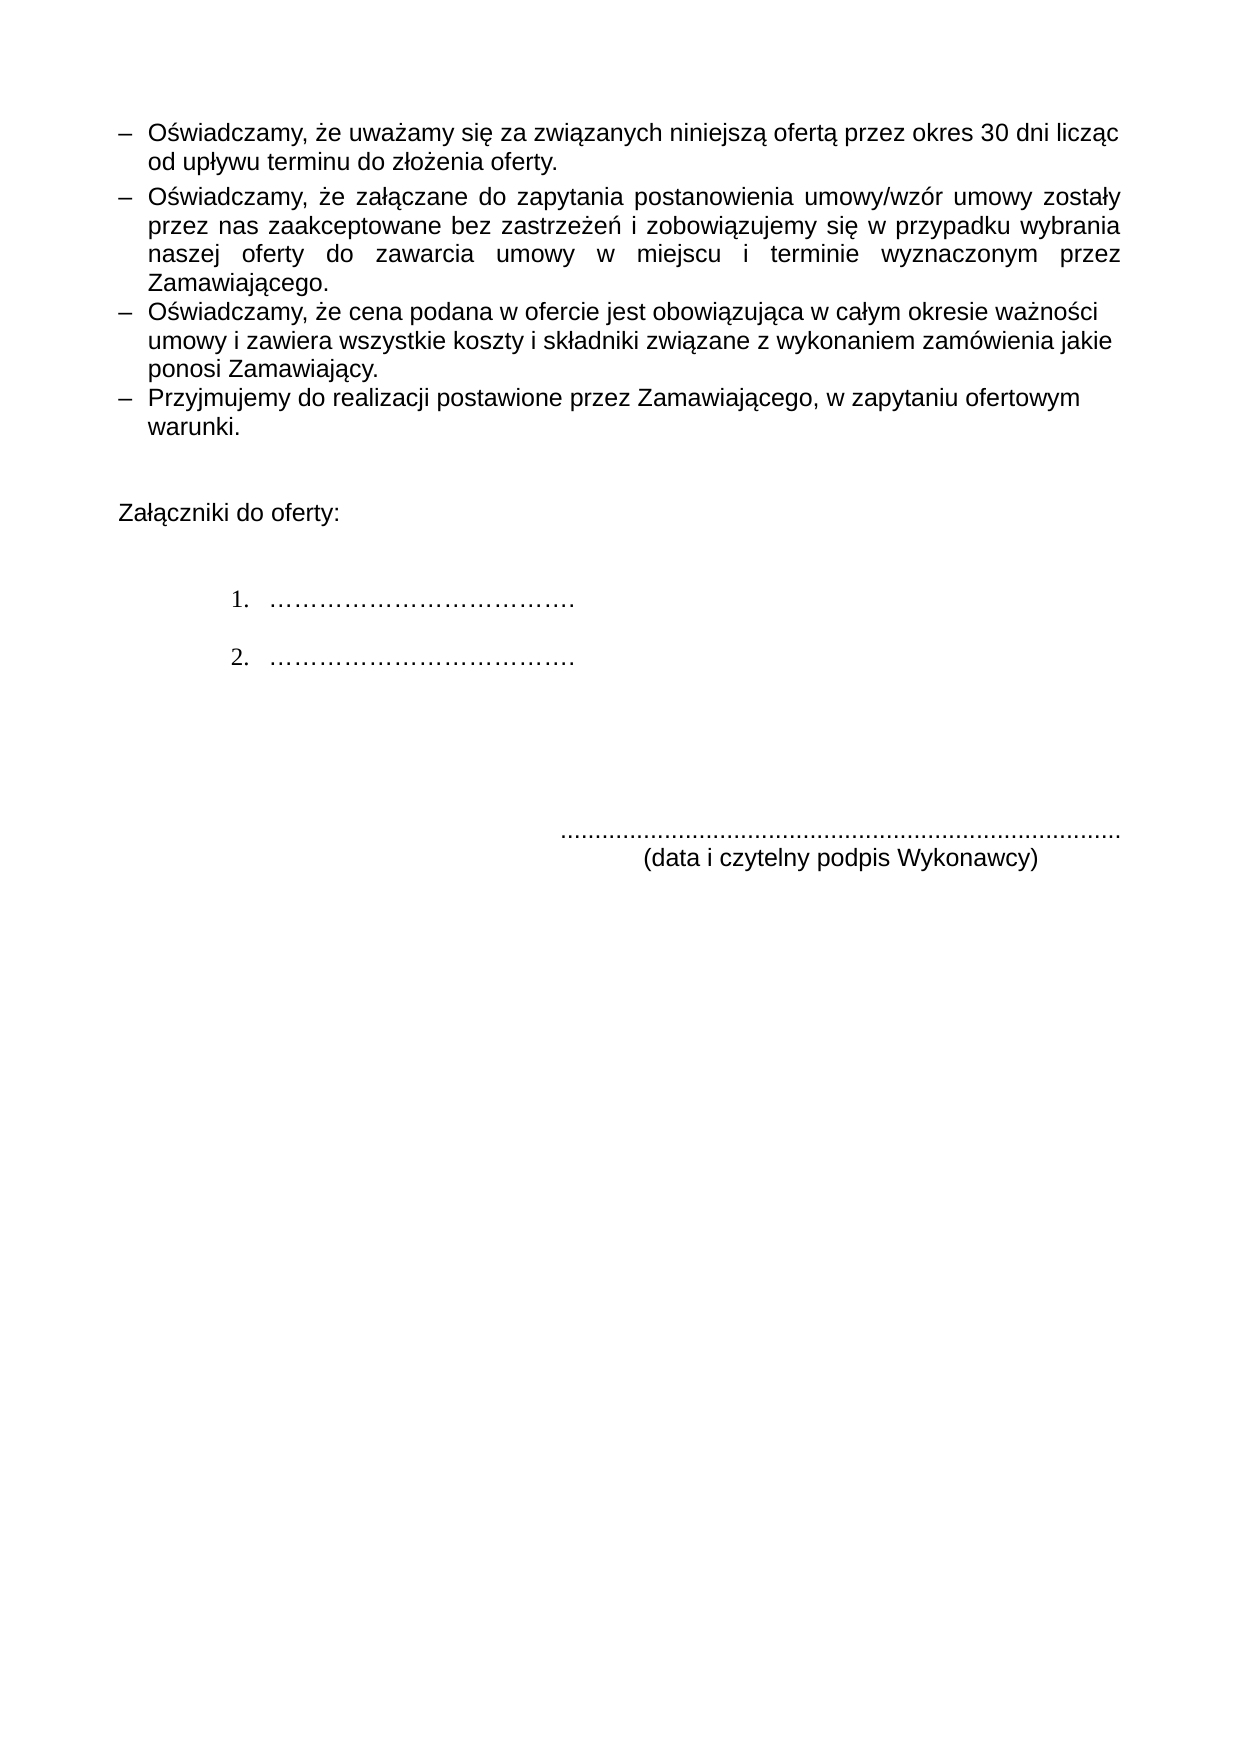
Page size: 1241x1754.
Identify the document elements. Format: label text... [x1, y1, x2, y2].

list Oświadczamy, że cena podana w ofercie jest obowiązująca w całym okresie ważności umowy i zawiera wszystkie koszty i składniki związane z wykonaniem zamówienia jakie ponosi Zamawiający. [118, 297, 1122, 383]
list Oświadczamy, że uważamy się za związanych niniejszą ofertą przez okres 30 dni licząc od upływu terminu do złożenia oferty. [118, 118, 1122, 176]
text (data i czytelny podpis Wykonawcy) [118, 843, 1122, 872]
list ………………………………. [231, 642, 1122, 671]
list Oświadczamy, że załączane do zapytania postanowienia umowy/wzór umowy zostały przez nas zaakceptowane bez zastrzeżeń i zobowiązujemy się w przypadku wybrania naszej oferty do zawarcia umowy w miejscu i terminie wyznaczonym przez Zamawiającego. [118, 182, 1122, 297]
text Załączniki do oferty: [118, 498, 1122, 527]
list ………………………………. [231, 584, 1122, 613]
text ................................................................................. [118, 814, 1122, 843]
list Przyjmujemy do realizacji postawione przez Zamawiającego, w zapytaniu ofertowym warunki. [118, 383, 1122, 441]
